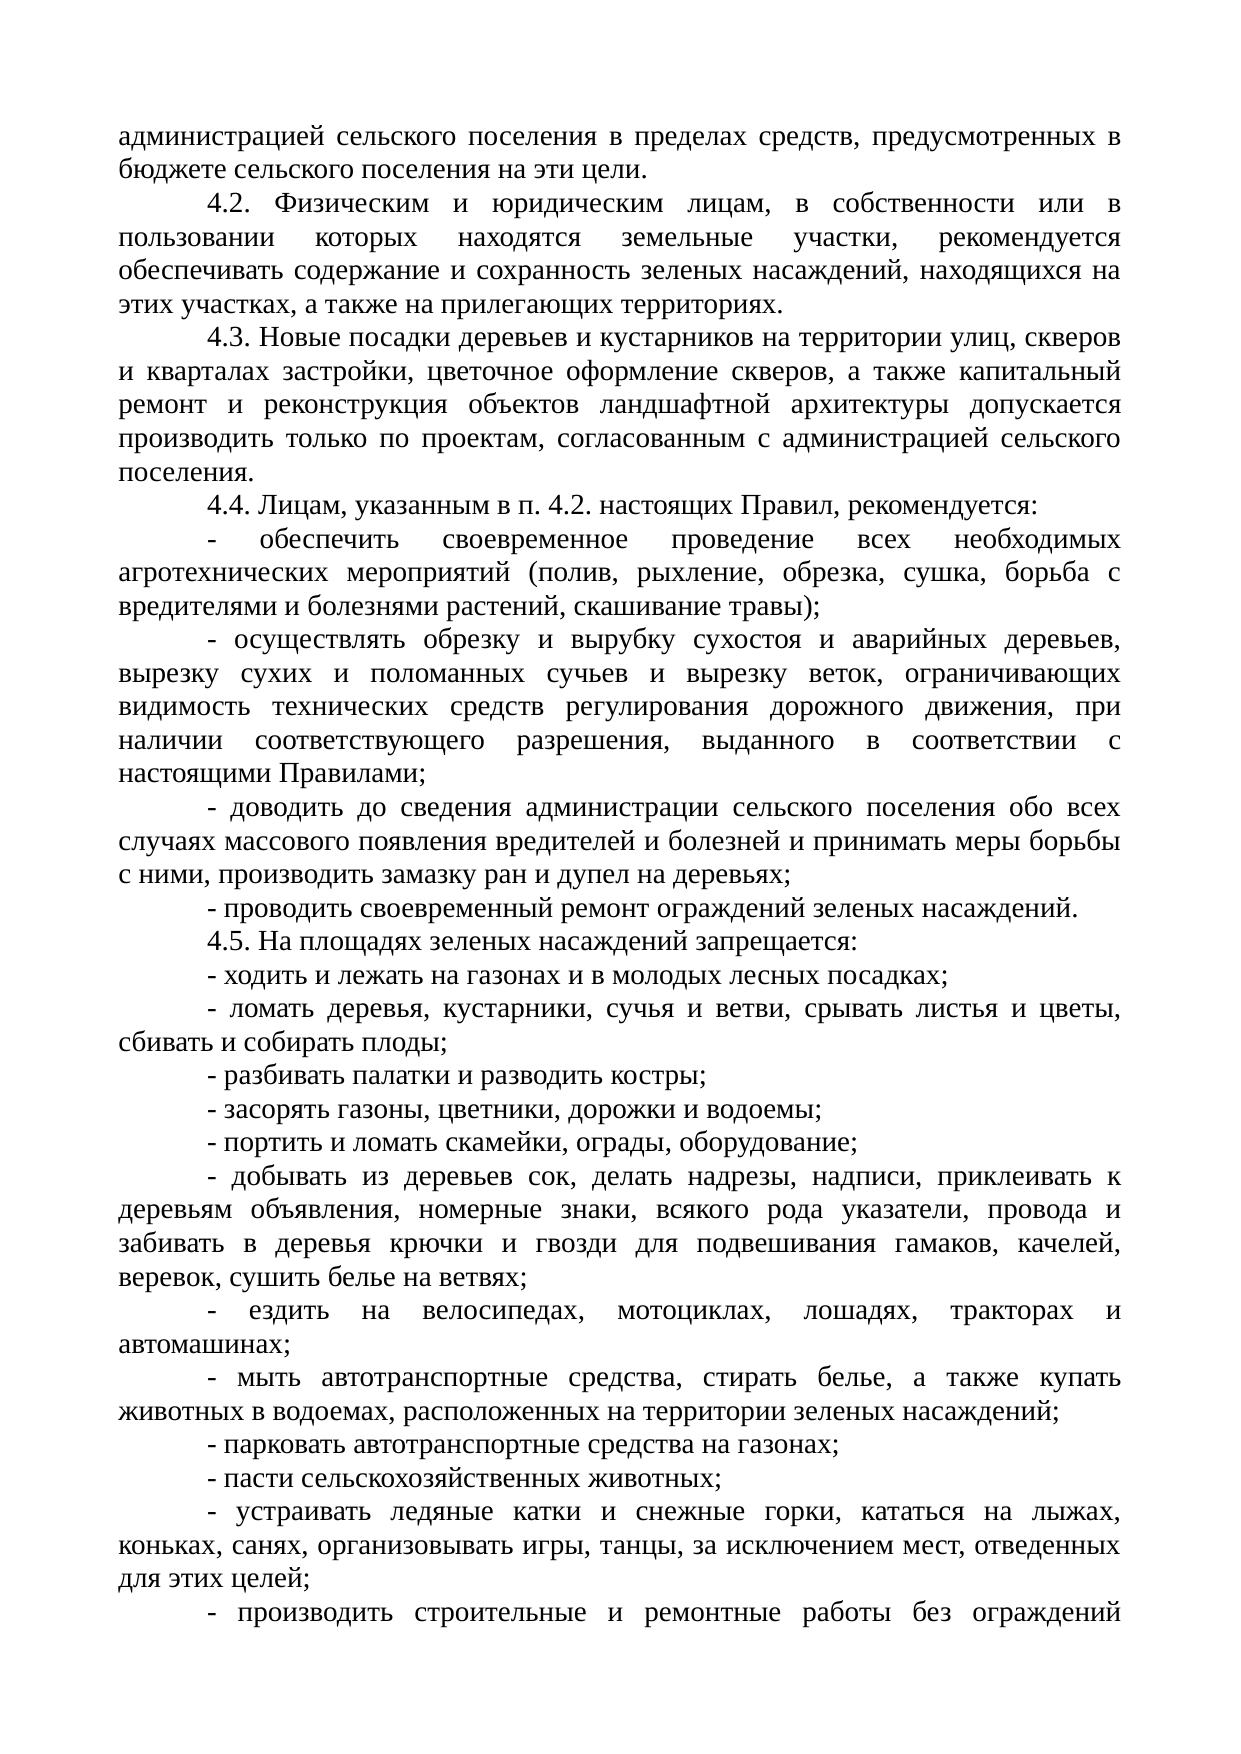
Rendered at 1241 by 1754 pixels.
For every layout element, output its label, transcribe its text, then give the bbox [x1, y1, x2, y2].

text - обеспечить своевременное проведение всех необходимых агротехнических мероприятий (полив, рыхление, обрезка, сушка, борьба с вредителями и болезнями растений, скашивание травы); [118, 521, 1122, 621]
text - доводить до сведения администрации сельского поселения обо всех случаях массового появления вредителей и болезней и принимать меры борьбы с ними, производить замазку ран и дупел на деревьях; [118, 789, 1122, 890]
text - парковать автотранспортные средства на газонах; [118, 1426, 1122, 1460]
text 4.2. Физическим и юридическим лицам, в собственности или в пользовании которых находятся земельные участки, рекомендуется обеспечивать содержание и сохранность зеленых насаждений, находящихся на этих участках, а также на прилегающих территориях. [118, 185, 1122, 319]
text - мыть автотранспортные средства, стирать белье, а также купать животных в водоемах, расположенных на территории зеленых насаждений; [118, 1359, 1122, 1426]
text 4.5. На площадях зеленых насаждений запрещается: [118, 923, 1122, 957]
text - добывать из деревьев сок, делать надрезы, надписи, приклеивать к деревьям объявления, номерные знаки, всякого рода указатели, провода и забивать в деревья крючки и гвозди для подвешивания гамаков, качелей, веревок, сушить белье на ветвях; [118, 1158, 1122, 1292]
text - проводить своевременный ремонт ограждений зеленых насаждений. [118, 890, 1122, 923]
text 4.4. Лицам, указанным в п. 4.2. настоящих Правил, рекомендуется: [118, 487, 1122, 521]
text - пасти сельскохозяйственных животных; [118, 1460, 1122, 1493]
text - производить строительные и ремонтные работы без ограждений [118, 1594, 1122, 1628]
text администрацией сельского поселения в пределах средств, предусмотренных в бюджете сельского поселения на эти цели. [118, 118, 1122, 185]
text - устраивать ледяные катки и снежные горки, кататься на лыжах, коньках, санях, организовывать игры, танцы, за исключением мест, отведенных для этих целей; [118, 1493, 1122, 1594]
text - ездить на велосипедах, мотоциклах, лошадях, тракторах и автомашинах; [118, 1292, 1122, 1359]
text 4.3. Новые посадки деревьев и кустарников на территории улиц, скверов и кварталах застройки, цветочное оформление скверов, а также капитальный ремонт и реконструкция объектов ландшафтной архитектуры допускается производить только по проектам, согласованным с администрацией сельского поселения. [118, 319, 1122, 487]
text - портить и ломать скамейки, ограды, оборудование; [118, 1124, 1122, 1158]
text - ходить и лежать на газонах и в молодых лесных посадках; [118, 957, 1122, 990]
text - ломать деревья, кустарники, сучья и ветви, срывать листья и цветы, сбивать и собирать плоды; [118, 990, 1122, 1057]
text - осуществлять обрезку и вырубку сухостоя и аварийных деревьев, вырезку сухих и поломанных сучьев и вырезку веток, ограничивающих видимость технических средств регулирования дорожного движения, при наличии соответствующего разрешения, выданного в соответствии с настоящими Правилами; [118, 621, 1122, 789]
text - разбивать палатки и разводить костры; [118, 1057, 1122, 1091]
text - засорять газоны, цветники, дорожки и водоемы; [118, 1091, 1122, 1124]
